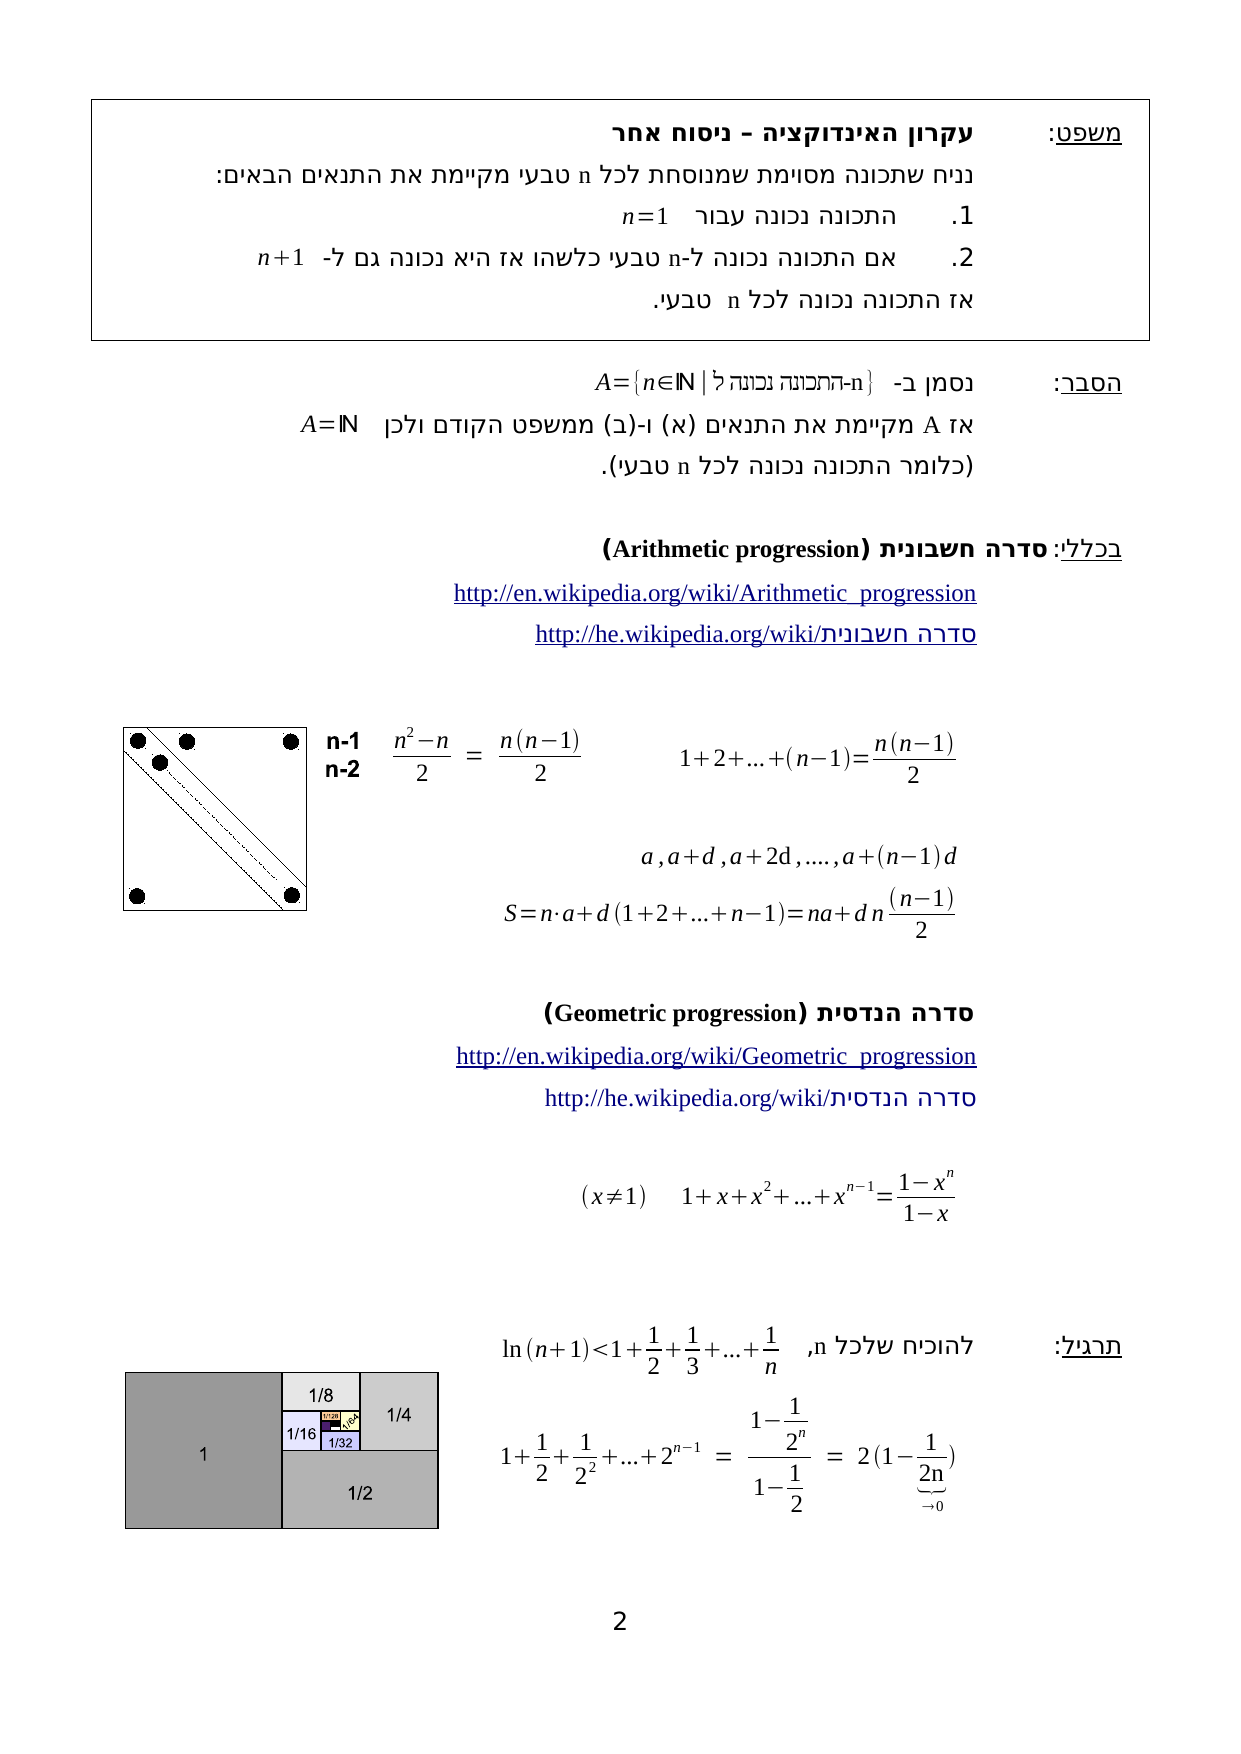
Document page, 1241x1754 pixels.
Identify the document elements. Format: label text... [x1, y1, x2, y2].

text תרגיל: להוכיח שלכל n, [118, 1321, 1122, 1380]
text בכללי: סדרה חשבונית (Arithmetic progression) [118, 534, 1122, 564]
list אם התכונה נכונה ל-n טבעי כלשהו אז היא נכונה גם ל- [118, 243, 974, 272]
text http://en.wikipedia.org/wiki/Geometric_progression [354, 1041, 976, 1070]
text http://he.wikipedia.org/wiki/סדרה חשבונית [354, 619, 976, 648]
text משפט: עקרון האינדוקציה – ניסוח אחר [118, 118, 1122, 147]
list התכונה נכונה עבור [118, 202, 974, 231]
text (כלומר התכונה נכונה לכל n טבעי). [118, 451, 974, 481]
text סדרה הנדסית (Geometric progression) [118, 998, 974, 1027]
list אז התכונה נכונה לכל n טבעי. [118, 285, 974, 314]
text הסבר: נסמן ב- [118, 368, 1122, 397]
text נניח שתכונה מסוימת שמנוסחת לכל n טבעי מקיימת את התנאים הבאים: [118, 160, 974, 189]
text http://en.wikipedia.org/wiki/Arithmetic_progression [354, 578, 976, 606]
text ‎http://he.wikipedia.org/wiki/סדרה הנדסית [354, 1083, 976, 1112]
text אז A מקיימת את התנאים (א) ו-(ב) ממשפט הקודם ולכן [118, 410, 974, 439]
